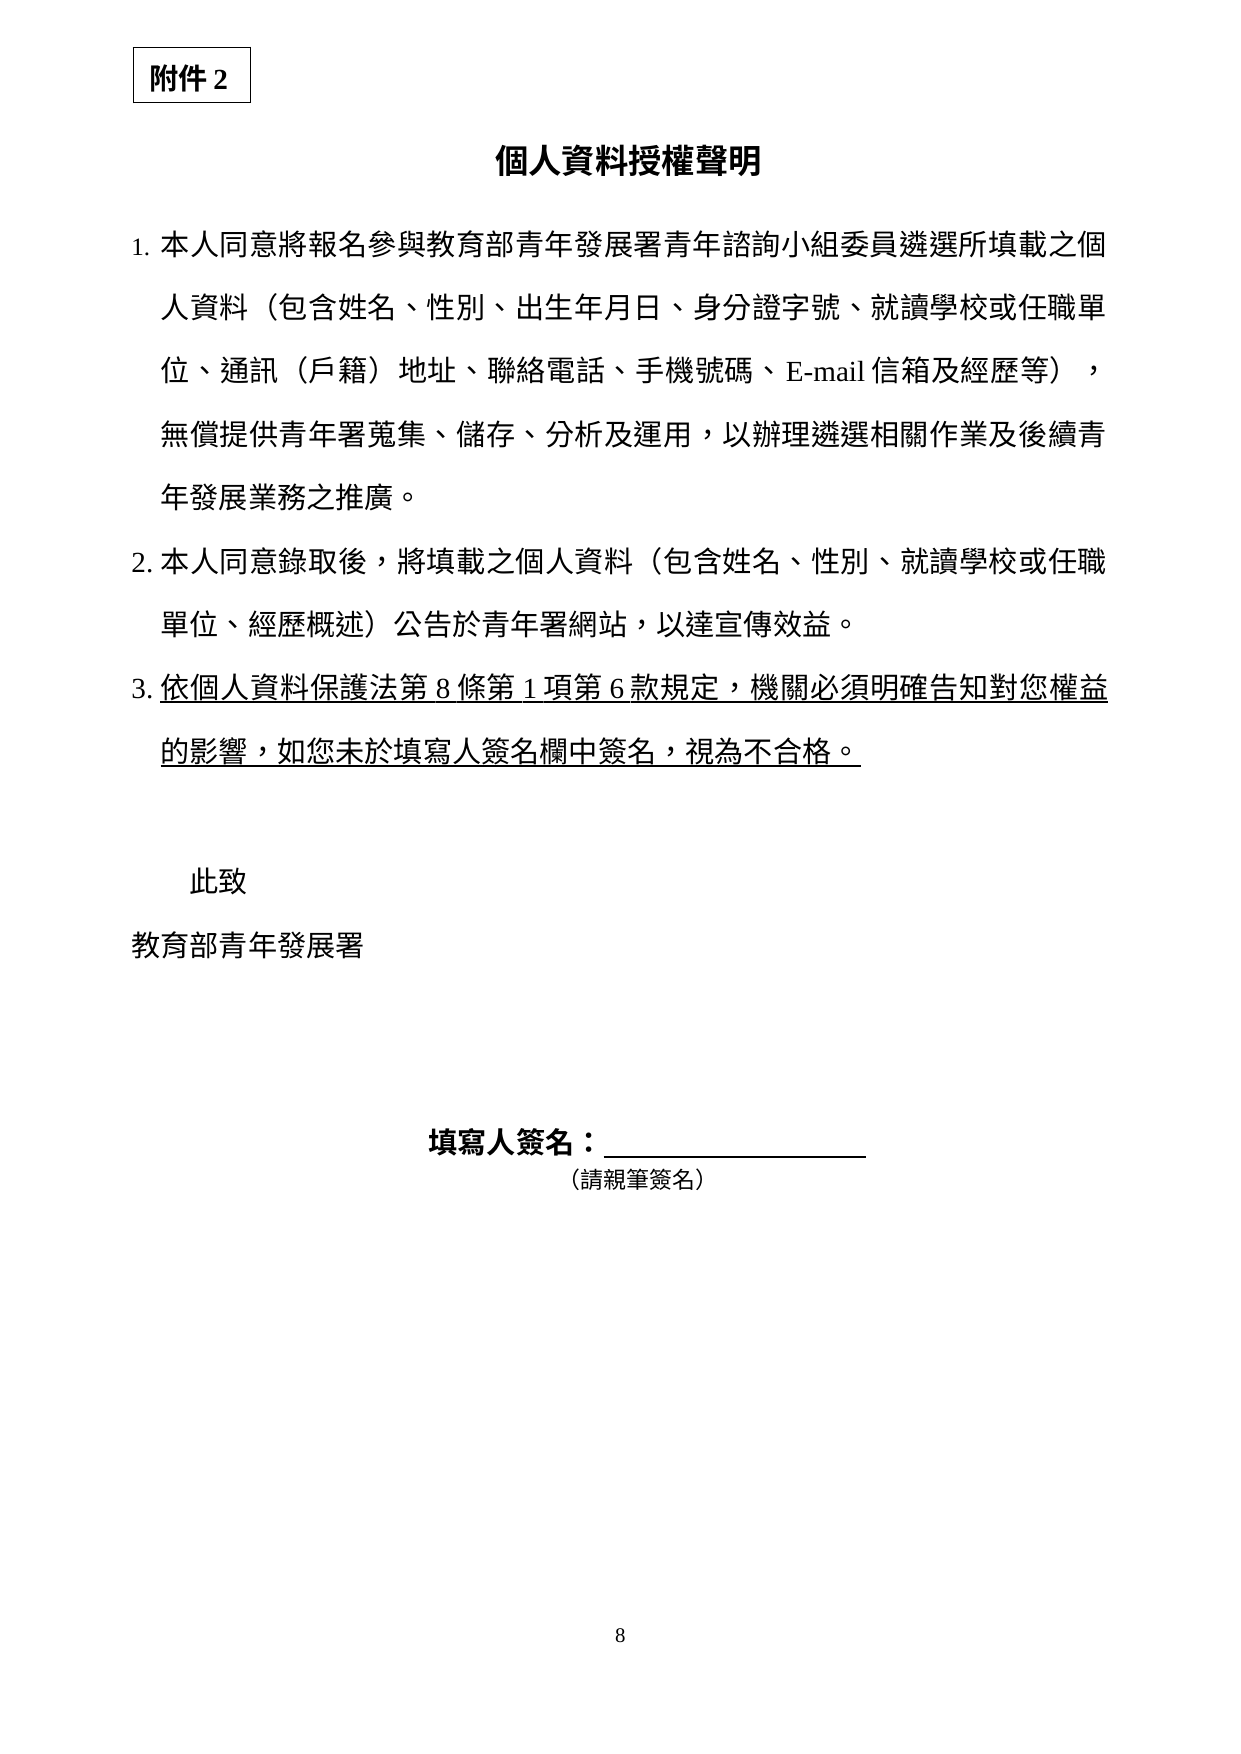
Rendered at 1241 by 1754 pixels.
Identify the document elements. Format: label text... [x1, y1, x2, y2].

text 個人資料授權聲明 [94, 134, 1163, 183]
text 教育部青年發展署 [131, 922, 1109, 965]
list 本人同意將報名參與教育部青年發展署青年諮詢小組委員遴選所填載之個人資料（包含姓名、性別、出生年月日、身分證字號、就讀學校或任職單位、通訊（戶籍）地址、聯絡電話、手機號碼、E-mail信箱及經歷等），無償提供青年署蒐集、儲存、分析及運用，以辦理遴選相關作業及後續青年發展業務之推廣。 [131, 221, 1109, 517]
list 本人同意錄取後，將填載之個人資料（包含姓名、性別、就讀學校或任職單位、經歷概述）公告於青年署網站，以達宣傳效益。 [131, 538, 1109, 644]
text （請親筆簽名） [131, 1162, 1144, 1196]
text 此致 [131, 859, 1109, 901]
list 依個人資料保護法第8條第1項第6款規定，機關必須明確告知對您權益的影響，如您未於填寫人簽名欄中簽名，視為不合格。 [131, 665, 1109, 771]
text 附件2 [149, 56, 234, 94]
text 填寫人簽名： [131, 1120, 1163, 1162]
